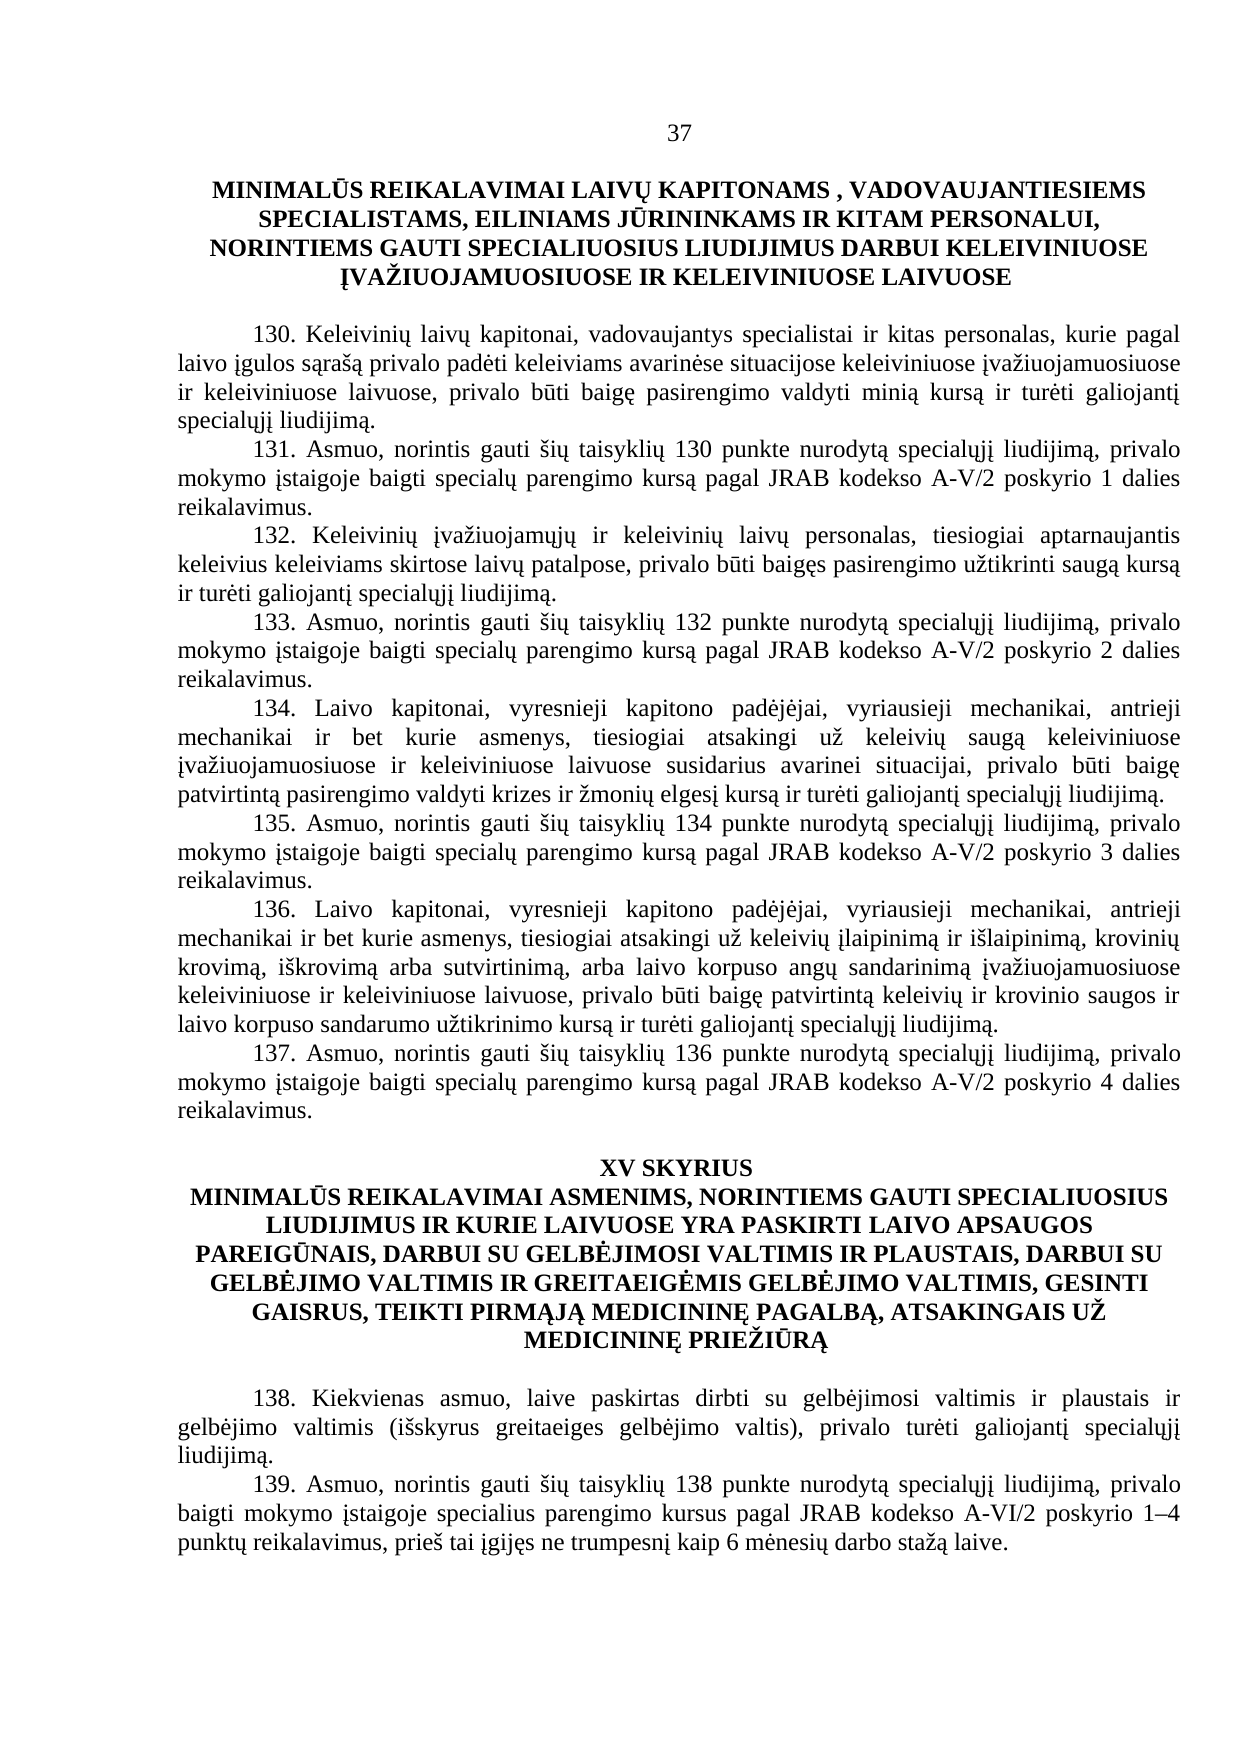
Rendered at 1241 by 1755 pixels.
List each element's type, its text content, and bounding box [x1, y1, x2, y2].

text 130. Keleivinių laivų kapitonai, vadovaujantys specialistai ir kitas personalas, kurie pagal laivo įgulos sąrašą privalo padėti keleiviams avarinėse situacijose keleiviniuose įvažiuojamuosiuose ir keleiviniuose laivuose, privalo būti baigę pasirengimo valdyti minią kursą ir turėti galiojantį specialųjį liudijimą. [177, 319, 1181, 434]
text 135. Asmuo, norintis gauti šių taisyklių 134 punkte nurodytą specialųjį liudijimą, privalo mokymo įstaigoje baigti specialų parengimo kursą pagal JRAB kodekso A-V/2 poskyrio 3 dalies reikalavimus. [177, 808, 1181, 894]
text XV SKYRIUS [177, 1153, 1181, 1182]
text 131. Asmuo, norintis gauti šių taisyklių 130 punkte nurodytą specialųjį liudijimą, privalo mokymo įstaigoje baigti specialų parengimo kursą pagal JRAB kodekso A-V/2 poskyrio 1 dalies reikalavimus. [177, 434, 1181, 521]
text 138. Kiekvienas asmuo, laive paskirtas dirbti su gelbėjimosi valtimis ir plaustais ir gelbėjimo valtimis (išskyrus greitaeiges gelbėjimo valtis), privalo turėti galiojantį specialųjį liudijimą. [177, 1383, 1181, 1469]
text 132. Keleivinių įvažiuojamųjų ir keleivinių laivų personalas, tiesiogiai aptarnaujantis keleivius keleiviams skirtose laivų patalpose, privalo būti baigęs pasirengimo užtikrinti saugą kursą ir turėti galiojantį specialųjį liudijimą. [177, 521, 1181, 607]
text 133. Asmuo, norintis gauti šių taisyklių 132 punkte nurodytą specialųjį liudijimą, privalo mokymo įstaigoje baigti specialų parengimo kursą pagal JRAB kodekso A-V/2 poskyrio 2 dalies reikalavimus. [177, 607, 1181, 693]
text 139. Asmuo, norintis gauti šių taisyklių 138 punkte nurodytą specialųjį liudijimą, privalo baigti mokymo įstaigoje specialius parengimo kursus pagal JRAB kodekso A-VI/2 poskyrio 1–4 punktų reikalavimus, prieš tai įgijęs ne trumpesnį kaip 6 mėnesių darbo stažą laive. [177, 1469, 1181, 1556]
text 137. Asmuo, norintis gauti šių taisyklių 136 punkte nurodytą specialųjį liudijimą, privalo mokymo įstaigoje baigti specialų parengimo kursą pagal JRAB kodekso A-V/2 poskyrio 4 dalies reikalavimus. [177, 1038, 1181, 1124]
text MINIMALŪS REIKALAVIMAI LAIVŲ KAPITONAMS , VADOVAUJANTIESIEMS SPECIALISTAMS, EILINIAMS JŪRININKAMS IR KITAM PERSONALUI, NORINTIEMS GAUTI SPECIALIUOSIUS LIUDIJIMUS DARBUI KELEIVINIUOSE ĮVAŽIUOJAMUOSIUOSE IR KELEIVINIUOSE LAIVUOSE [177, 176, 1181, 291]
text 136. Laivo kapitonai, vyresnieji kapitono padėjėjai, vyriausieji mechanikai, antrieji mechanikai ir bet kurie asmenys, tiesiogiai atsakingi už keleivių įlaipinimą ir išlaipinimą, krovinių krovimą, iškrovimą arba sutvirtinimą, arba laivo korpuso angų sandarinimą įvažiuojamuosiuose keleiviniuose ir keleiviniuose laivuose, privalo būti baigę patvirtintą keleivių ir krovinio saugos ir laivo korpuso sandarumo užtikrinimo kursą ir turėti galiojantį specialųjį liudijimą. [177, 894, 1181, 1038]
text MINIMALŪS REIKALAVIMAI ASMENIMS, NORINTIEMS GAUTI SPECIALIUOSIUS LIUDIJIMUS IR KURIE LAIVUOSE YRA PASKIRTI laivo apsaugos pareigūnais, darbui su gelbėjimosi valtimis ir plaustais, darbui su gelbėjimo valtimis ir greitaeigėmis gelbėjimo valtimis, gesinti gaisrus, teikti pirmąją medicininę pagalbą, atsakingais už medicininę priežiūrą [177, 1182, 1181, 1354]
text 134. Laivo kapitonai, vyresnieji kapitono padėjėjai, vyriausieji mechanikai, antrieji mechanikai ir bet kurie asmenys, tiesiogiai atsakingi už keleivių saugą keleiviniuose įvažiuojamuosiuose ir keleiviniuose laivuose susidarius avarinei situacijai, privalo būti baigę patvirtintą pasirengimo valdyti krizes ir žmonių elgesį kursą ir turėti galiojantį specialųjį liudijimą. [177, 693, 1181, 808]
